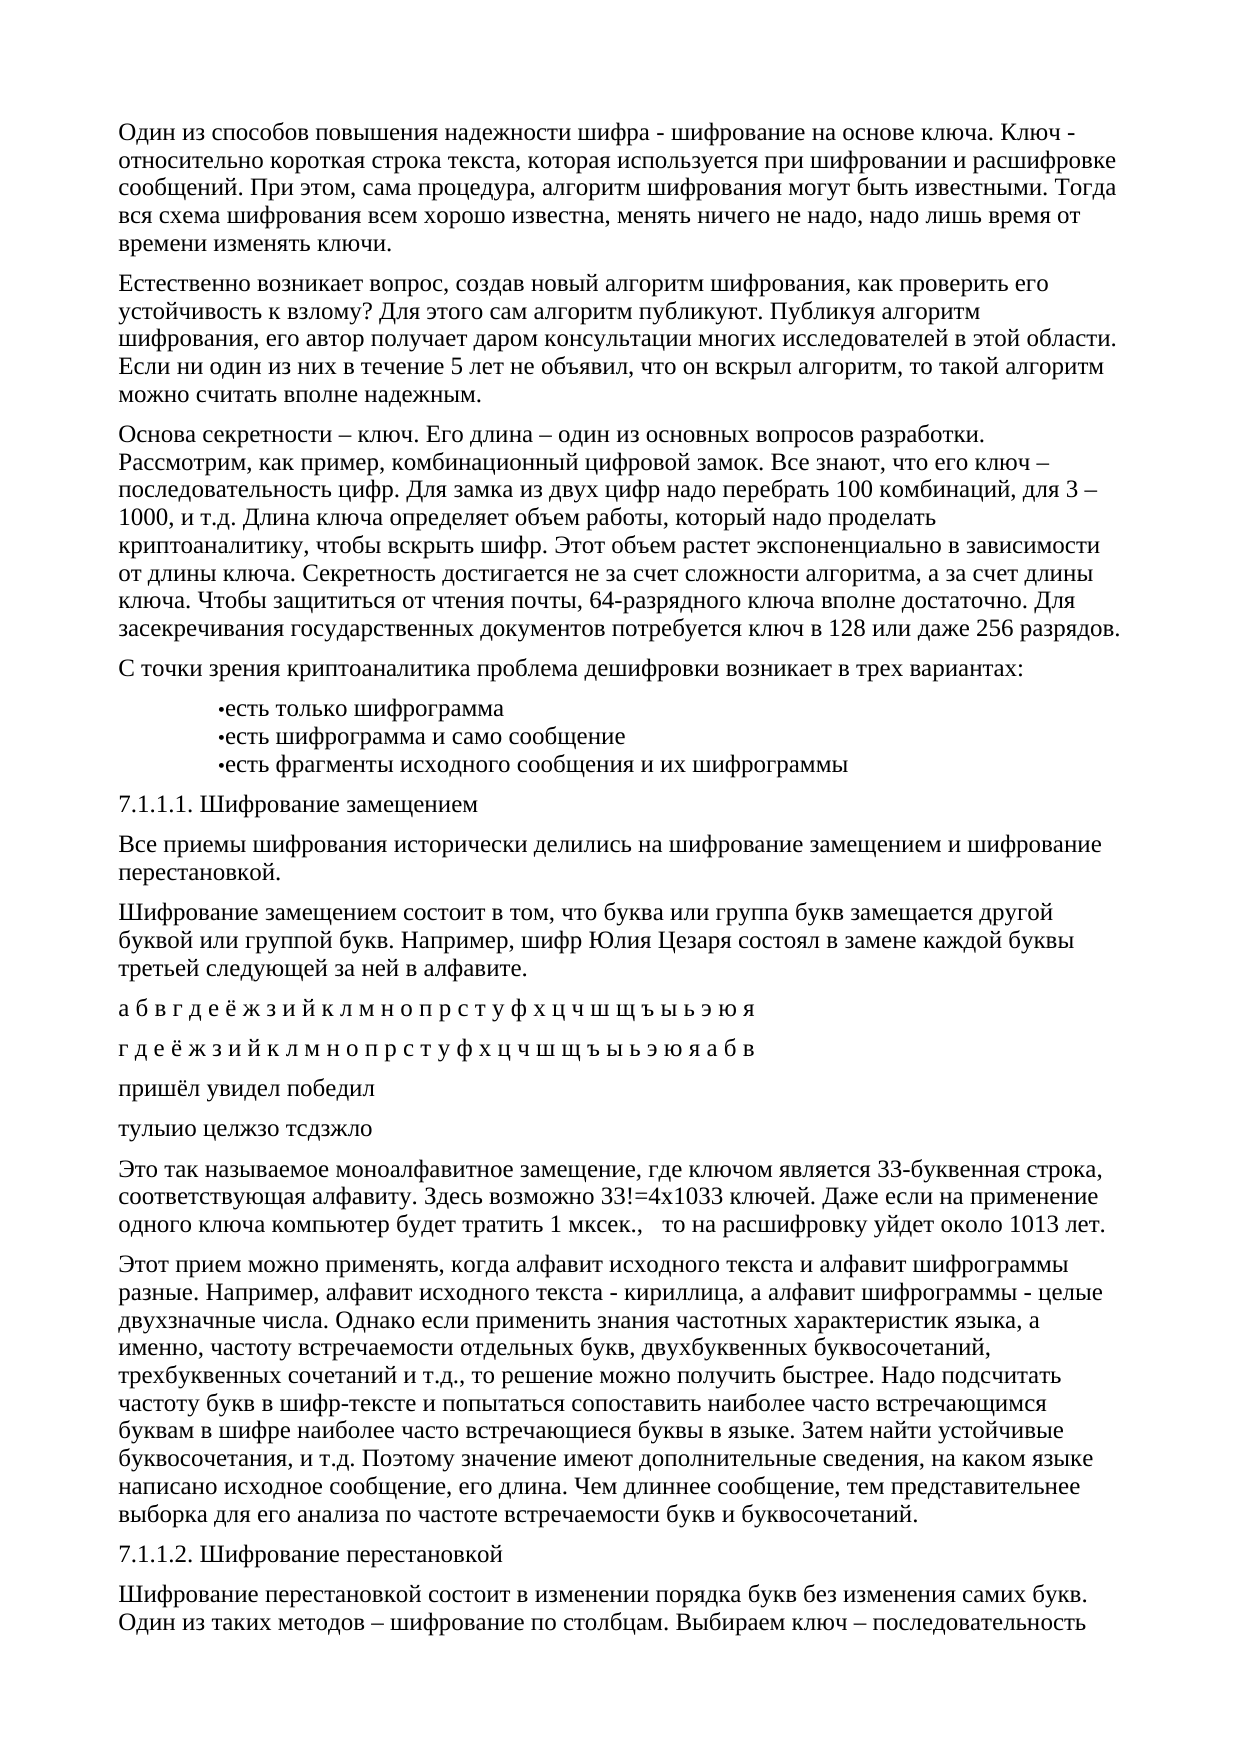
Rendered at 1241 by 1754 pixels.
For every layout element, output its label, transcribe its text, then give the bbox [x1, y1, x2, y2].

text пришёл увидел победил [118, 1074, 1122, 1102]
text тулыио целжзо тсдзжло [118, 1114, 1122, 1142]
text а б в г д е ё ж з и й к л м н о п р с т у ф х ц ч ш щ ъ ы ь э ю я [118, 994, 1122, 1022]
text Шифрование замещением состоит в том, что буква или группа букв замещается другой буквой или группой букв. Например, шифр Юлия Цезаря состоял в замене каждой буквы третьей следующей за ней в алфавите. [118, 898, 1122, 981]
text Один из способов повышения надежности шифра - шифрование на основе ключа. Ключ - относительно короткая строка текста, которая используется при шифровании и расшифровке сообщений. При этом, сама процедура, алгоритм шифрования могут быть известными. Тогда вся схема шифрования всем хорошо известна, менять ничего не надо, надо лишь время от времени изменять ключи. [118, 118, 1122, 257]
text С точки зрения криптоаналитика проблема дешифровки возникает в трех вариантах: [118, 654, 1122, 682]
text 7.1.1.2. Шифрование перестановкой [118, 1540, 1122, 1568]
text Все приемы шифрования исторически делились на шифрование замещением и шифрование перестановкой. [118, 830, 1122, 886]
text г д е ё ж з и й к л м н о п р с т у ф х ц ч ш щ ъ ы ь э ю я а б в [118, 1034, 1122, 1062]
text Основа секретности – ключ. Его длина – один из основных вопросов разработки. Рассмотрим, как пример, комбинационный цифровой замок. Все знают, что его ключ – последовательность цифр. Для замка из двух цифр надо перебрать 100 комбинаций, для 3 – 1000, и т.д. Длина ключа определяет объем работы, который надо проделать криптоаналитику, чтобы вскрыть шифр. Этот объем растет экспоненциально в зависимости от длины ключа. Секретность достигается не за счет сложности алгоритма, а за счет длины ключа. Чтобы защититься от чтения почты, 64-разрядного ключа вполне достаточно. Для засекречивания государственных документов потребуется ключ в 128 или даже 256 разрядов. [118, 420, 1122, 642]
list есть фрагменты исходного сообщения и их шифрограммы [118, 750, 1122, 778]
list есть только шифрограмма [118, 694, 1122, 722]
text Шифрование перестановкой состоит в изменении порядка букв без изменения самих букв. Один из таких методов – шифрование по столбцам. Выбираем ключ – последовательность [118, 1580, 1122, 1636]
text 7.1.1.1. Шифрование замещением [118, 790, 1122, 818]
list есть шифрограмма и само сообщение [118, 722, 1122, 750]
text Это так называемое моноалфавитное замещение, где ключом является 33-буквенная строка, соответствующая алфавиту. Здесь возможно 33!=4х1033 ключей. Даже если на применение одного ключа компьютер будет тратить 1 мксек., то на расшифровку уйдет около 1013 лет. [118, 1155, 1122, 1238]
text Естественно возникает вопрос, создав новый алгоритм шифрования, как проверить его устойчивость к взлому? Для этого сам алгоритм публикуют. Публикуя алгоритм шифрования, его автор получает даром консультации многих исследователей в этой области. Если ни один из них в течение 5 лет не объявил, что он вскрыл алгоритм, то такой алгоритм можно считать вполне надежным. [118, 269, 1122, 408]
text Этот прием можно применять, когда алфавит исходного текста и алфавит шифрограммы разные. Например, алфавит исходного текста - кириллица, а алфавит шифрограммы - целые двухзначные числа. Однако если применить знания частотных характеристик языка, а именно, частоту встречаемости отдельных букв, двухбуквенных буквосочетаний, трехбуквенных сочетаний и т.д., то решение можно получить быстрее. Надо подсчитать частоту букв в шифр-тексте и попытаться сопоставить наиболее часто встречающимся буквам в шифре наиболее часто встречающиеся буквы в языке. Затем найти устойчивые буквосочетания, и т.д. Поэтому значение имеют дополнительные сведения, на каком языке написано исходное сообщение, его длина. Чем длиннее сообщение, тем представительнее выборка для его анализа по частоте встречаемости букв и буквосочетаний. [118, 1250, 1122, 1527]
